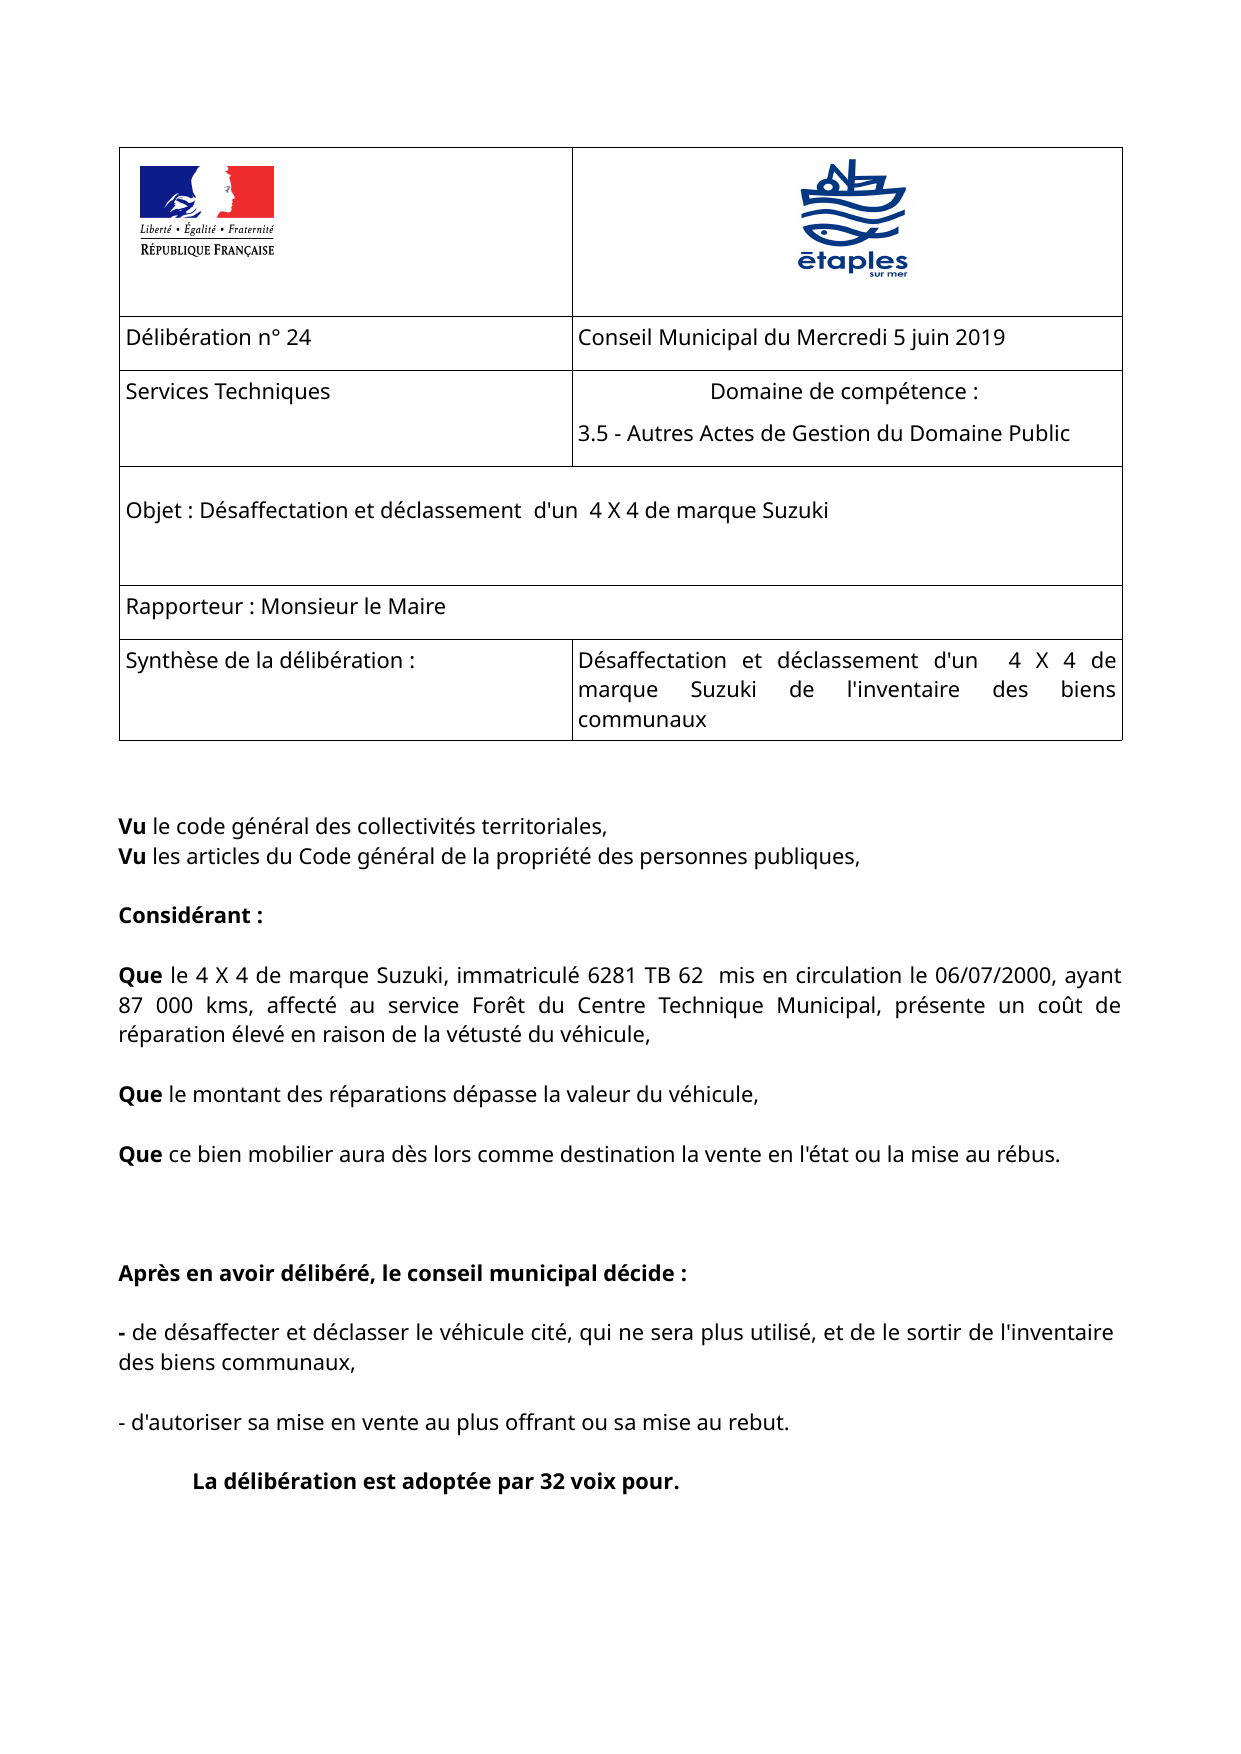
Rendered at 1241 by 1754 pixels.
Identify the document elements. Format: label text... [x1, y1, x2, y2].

text La délibération est adoptée par 32 voix pour. [118, 1466, 1116, 1496]
text Que le 4 X 4 de marque Suzuki, immatriculé 6281 TB 62 mis en circulation le 06/07/2000, ayant 87 000 kms, affecté au service Forêt du Centre Technique Municipal, présente un coût de réparation élevé en raison de la vétusté du véhicule, [118, 960, 1122, 1049]
text Que ce bien mobilier aura dès lors comme destination la vente en l'état ou la mise au rébus. [118, 1139, 1122, 1168]
table_cell Conseil Municipal du Mercredi 5 juin 2019 [573, 317, 1122, 370]
text Vu les articles du Code général de la propriété des personnes publiques, [118, 841, 1122, 871]
table_cell Domaine de compétence : 3.5 - Autres Actes de Gestion du Domaine Public [573, 371, 1122, 466]
table_cell Rapporteur : Monsieur le Maire [120, 586, 1122, 639]
table_cell Délibération n° 24 [120, 317, 572, 370]
picture [140, 166, 274, 257]
text Que le montant des réparations dépasse la valeur du véhicule, [118, 1079, 1122, 1109]
text Vu le code général des collectivités territoriales, [118, 811, 1122, 841]
text - de désaffecter et déclasser le véhicule cité, qui ne sera plus utilisé, et de le sortir de l'inventaire des biens communaux, [118, 1317, 1116, 1377]
table_cell Désaffectation et déclassement d'un 4 X 4 de marque Suzuki de l'inventaire des biens communaux [573, 640, 1122, 740]
table_header [573, 148, 1122, 316]
picture [793, 155, 914, 281]
table_header [120, 148, 572, 316]
table_cell Synthèse de la délibération : [120, 640, 572, 740]
text Après en avoir délibéré, le conseil municipal décide : [118, 1258, 1116, 1288]
table_cell Objet : Désaffectation et déclassement d'un 4 X 4 de marque Suzuki [120, 467, 1122, 585]
table_cell Services Techniques [120, 371, 572, 466]
text Considérant : [118, 900, 1122, 930]
text - d'autoriser sa mise en vente au plus offrant ou sa mise au rebut. [118, 1407, 1116, 1437]
